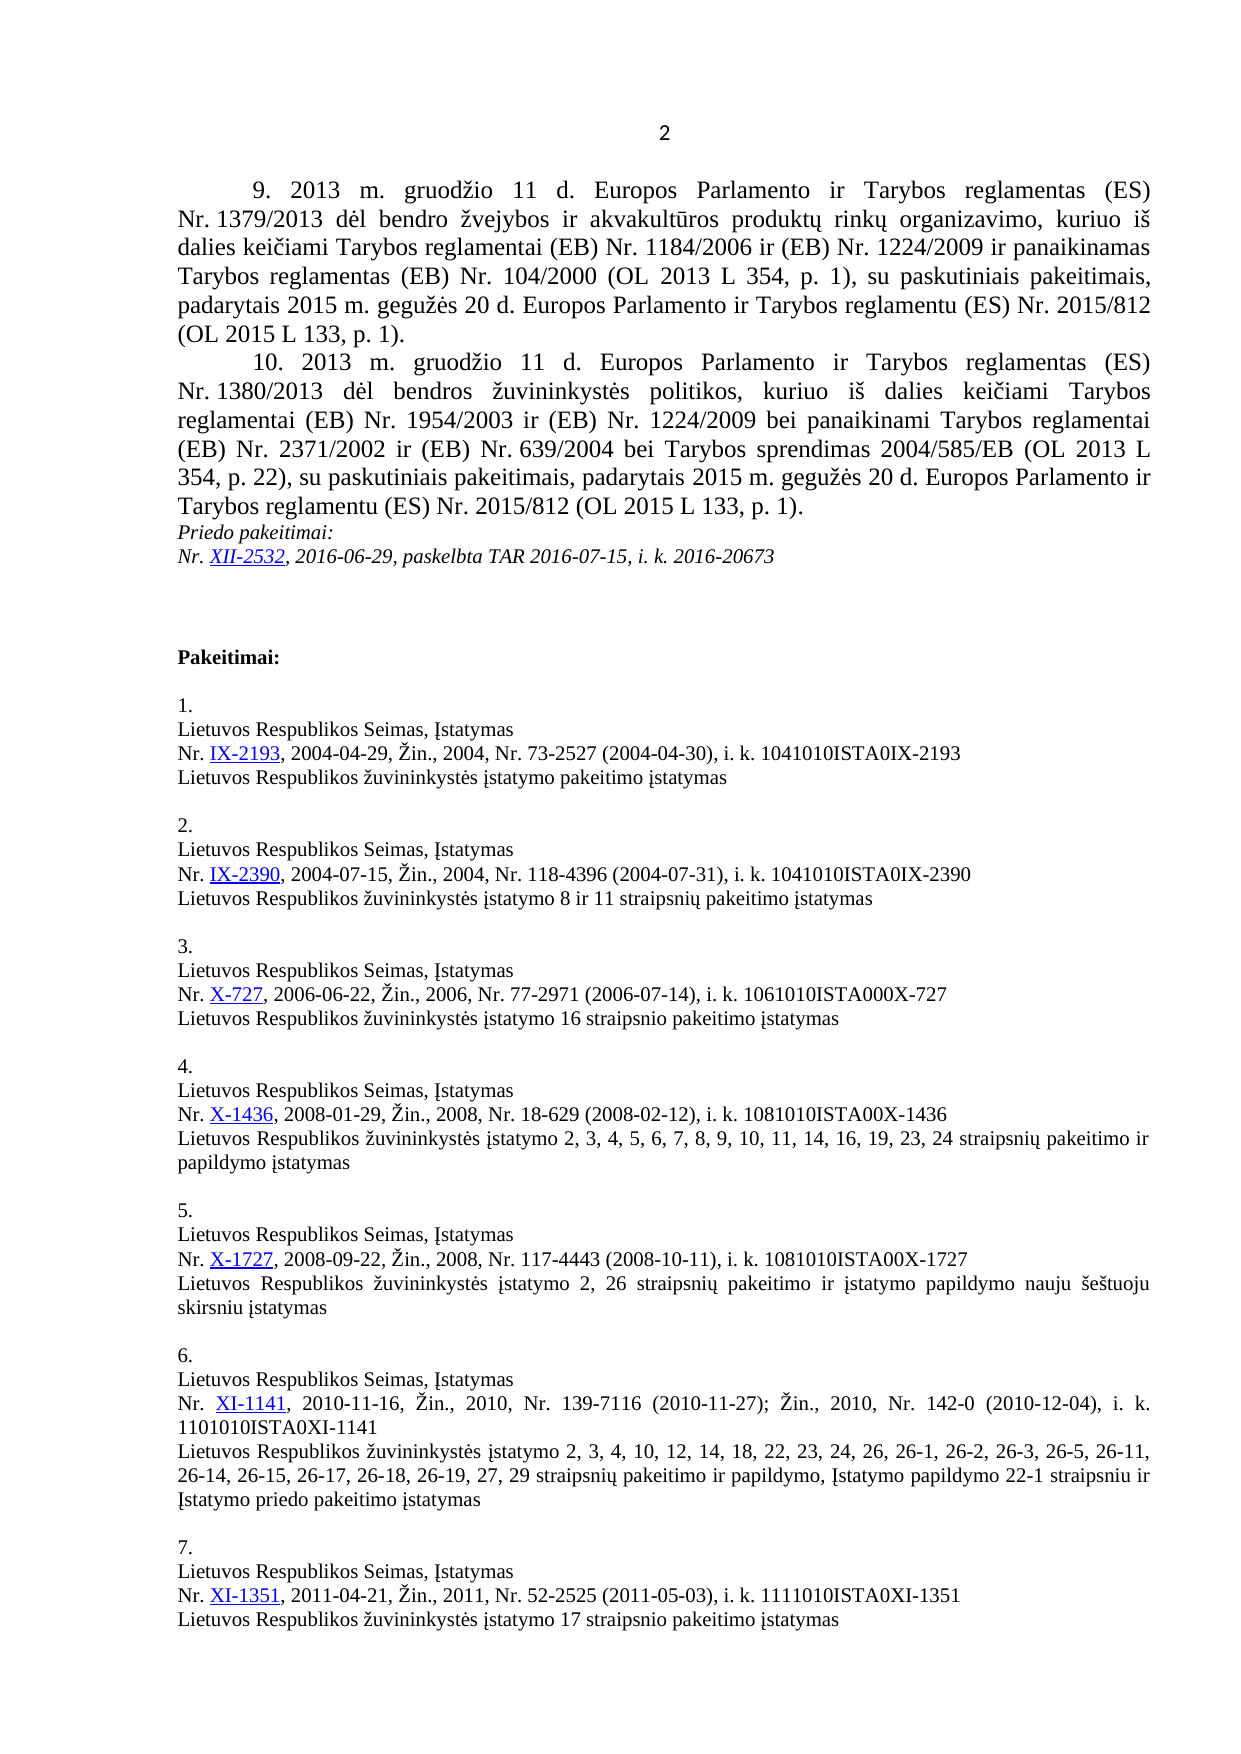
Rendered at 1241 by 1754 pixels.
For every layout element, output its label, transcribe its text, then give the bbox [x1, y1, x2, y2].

text Lietuvos Respublikos žuvininkystės įstatymo 2, 26 straipsnių pakeitimo ir įstatymo papildymo nauju šeštuoju skirsniu įstatymas [177, 1271, 1152, 1319]
text 5. [177, 1198, 1152, 1222]
text Lietuvos Respublikos žuvininkystės įstatymo 16 straipsnio pakeitimo įstatymas [177, 1006, 1152, 1030]
text Lietuvos Respublikos Seimas, Įstatymas [177, 958, 1152, 982]
text 7. [177, 1535, 1152, 1559]
text Nr. X-727, 2006-06-22, Žin., 2006, Nr. 77-2971 (2006-07-14), i. k. 1061010ISTA000X-727 [177, 982, 1152, 1006]
text 1. [177, 693, 1152, 717]
text Priedo pakeitimai: [177, 520, 1152, 544]
text Nr. IX-2390, 2004-07-15, Žin., 2004, Nr. 118-4396 (2004-07-31), i. k. 1041010ISTA0IX-2390 [177, 861, 1152, 886]
text Lietuvos Respublikos Seimas, Įstatymas [177, 837, 1152, 861]
text Lietuvos Respublikos žuvininkystės įstatymo 2, 3, 4, 5, 6, 7, 8, 9, 10, 11, 14, 16, 19, 23, 24 straipsnių pakeitimo ir papildymo įstatymas [177, 1126, 1152, 1174]
text Lietuvos Respublikos žuvininkystės įstatymo 8 ir 11 straipsnių pakeitimo įstatymas [177, 886, 1152, 909]
text Lietuvos Respublikos Seimas, Įstatymas [177, 1559, 1152, 1583]
text 2. [177, 813, 1152, 837]
text Lietuvos Respublikos Seimas, Įstatymas [177, 1222, 1152, 1246]
text Lietuvos Respublikos žuvininkystės įstatymo 17 straipsnio pakeitimo įstatymas [177, 1607, 1152, 1631]
text 10. 2013 m. gruodžio 11 d. Europos Parlamento ir Tarybos reglamentas (ES) Nr. 1380/2013 dėl bendros žuvininkystės politikos, kuriuo iš dalies keičiami Tarybos reglamentai (EB) Nr. 1954/2003 ir (EB) Nr. 1224/2009 bei panaikinami Tarybos reglamentai (EB) Nr. 2371/2002 ir (EB) Nr. 639/2004 bei Tarybos sprendimas 2004/585/EB (OL 2013 L 354, p. 22), su paskutiniais pakeitimais, padarytais 2015 m. gegužės 20 d. Europos Parlamento ir Tarybos reglamentu (ES) Nr. 2015/812 (OL 2015 L 133, p. 1). [177, 347, 1152, 520]
text 6. [177, 1343, 1152, 1367]
text Lietuvos Respublikos Seimas, Įstatymas [177, 1078, 1152, 1102]
text Nr. XI-1141, 2010-11-16, Žin., 2010, Nr. 139-7116 (2010-11-27); Žin., 2010, Nr. 142-0 (2010-12-04), i. k. 1101010ISTA0XI-1141 [177, 1391, 1152, 1439]
text Nr. XI-1351, 2011-04-21, Žin., 2011, Nr. 52-2525 (2011-05-03), i. k. 1111010ISTA0XI-1351 [177, 1583, 1152, 1607]
text 9. 2013 m. gruodžio 11 d. Europos Parlamento ir Tarybos reglamentas (ES) Nr. 1379/2013 dėl bendro žvejybos ir akvakultūros produktų rinkų organizavimo, kuriuo iš dalies keičiami Tarybos reglamentai (EB) Nr. 1184/2006 ir (EB) Nr. 1224/2009 ir panaikinamas Tarybos reglamentas (EB) Nr. 104/2000 (OL 2013 L 354, p. 1), su paskutiniais pakeitimais, padarytais 2015 m. gegužės 20 d. Europos Parlamento ir Tarybos reglamentu (ES) Nr. 2015/812 (OL 2015 L 133, p. 1). [177, 175, 1152, 347]
text Lietuvos Respublikos žuvininkystės įstatymo pakeitimo įstatymas [177, 765, 1152, 789]
text 3. [177, 934, 1152, 958]
text Nr. X-1727, 2008-09-22, Žin., 2008, Nr. 117-4443 (2008-10-11), i. k. 1081010ISTA00X-1727 [177, 1246, 1152, 1271]
text Lietuvos Respublikos Seimas, Įstatymas [177, 1367, 1152, 1391]
text 4. [177, 1054, 1152, 1078]
text Lietuvos Respublikos Seimas, Įstatymas [177, 717, 1152, 741]
text Nr. IX-2193, 2004-04-29, Žin., 2004, Nr. 73-2527 (2004-04-30), i. k. 1041010ISTA0IX-2193 [177, 741, 1152, 765]
text Pakeitimai: [177, 645, 1152, 669]
text Nr. X-1436, 2008-01-29, Žin., 2008, Nr. 18-629 (2008-02-12), i. k. 1081010ISTA00X-1436 [177, 1102, 1152, 1126]
text Lietuvos Respublikos žuvininkystės įstatymo 2, 3, 4, 10, 12, 14, 18, 22, 23, 24, 26, 26-1, 26-2, 26-3, 26-5, 26-11, 26-14, 26-15, 26-17, 26-18, 26-19, 27, 29 straipsnių pakeitimo ir papildymo, Įstatymo papildymo 22-1 straipsniu ir Įstatymo priedo pakeitimo įstatymas [177, 1439, 1152, 1511]
text Nr. XII-2532, 2016-06-29, paskelbta TAR 2016-07-15, i. k. 2016-20673 [177, 544, 1152, 568]
